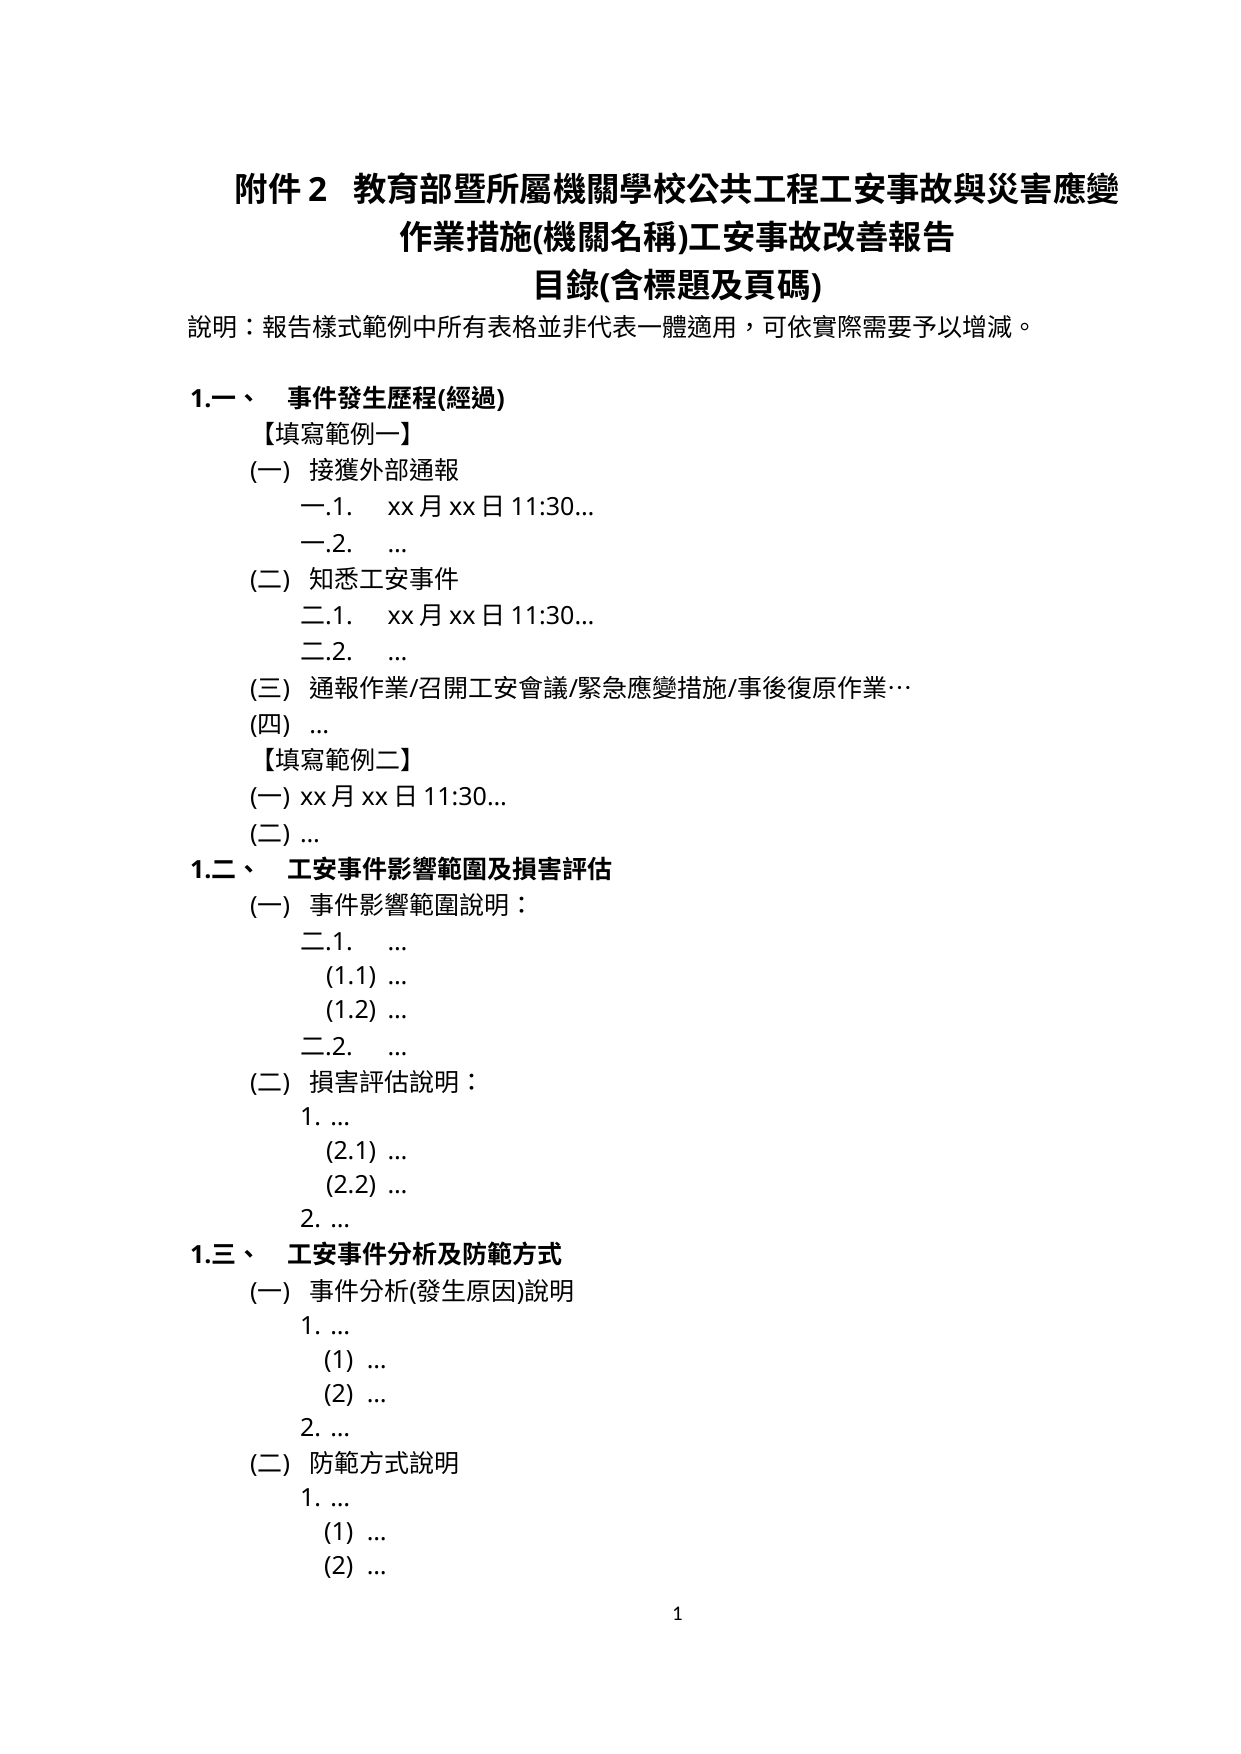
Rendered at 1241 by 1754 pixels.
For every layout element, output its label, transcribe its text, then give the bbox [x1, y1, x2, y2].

list … [300, 1026, 1167, 1062]
list xx月xx日11:30… [300, 596, 1167, 632]
list 事件影響範圍說明： [250, 886, 1167, 922]
text 附件2 教育部暨所屬機關學校公共工程工安事故與災害應變 [187, 162, 1167, 211]
list … [326, 1133, 1167, 1167]
list … [250, 704, 1167, 741]
list 工安事件分析及防範方式 [190, 1235, 1167, 1271]
list … [300, 1099, 1167, 1133]
list … [300, 632, 1167, 668]
list 事件分析(發生原因)說明 [250, 1271, 1167, 1307]
list … [326, 992, 1167, 1026]
list … [300, 523, 1167, 559]
list 知悉工安事件 [250, 559, 1167, 596]
list 防範方式說明 [250, 1444, 1167, 1480]
list 通報作業/召開工安會議/緊急應變措施/事後復原作業… [250, 668, 1167, 704]
list xx月xx日11:30… [300, 487, 1167, 523]
text 作業措施(機關名稱)工安事故改善報告 [187, 211, 1167, 259]
list … [250, 813, 1167, 849]
list … [324, 1341, 1167, 1376]
list 工安事件影響範圍及損害評估 [190, 849, 1167, 886]
list … [324, 1514, 1167, 1548]
list 【填寫範例一】 [250, 414, 1167, 451]
list … [324, 1548, 1167, 1582]
list … [300, 922, 1167, 958]
text 說明：報告樣式範例中所有表格並非代表一體適用，可依實際需要予以增減。 [187, 308, 1167, 344]
text 目錄(含標題及頁碼) [187, 259, 1167, 308]
list … [326, 1167, 1167, 1201]
list 接獲外部通報 [250, 451, 1167, 487]
list … [300, 1307, 1167, 1341]
list 【填寫範例二】 [250, 741, 1167, 777]
list … [324, 1376, 1167, 1409]
list 事件發生歷程(經過) [190, 378, 1167, 414]
list … [326, 958, 1167, 992]
list 損害評估說明： [250, 1062, 1167, 1099]
list … [300, 1480, 1167, 1514]
list … [300, 1201, 1167, 1235]
list xx月xx日11:30… [250, 777, 1167, 813]
list … [300, 1409, 1167, 1444]
